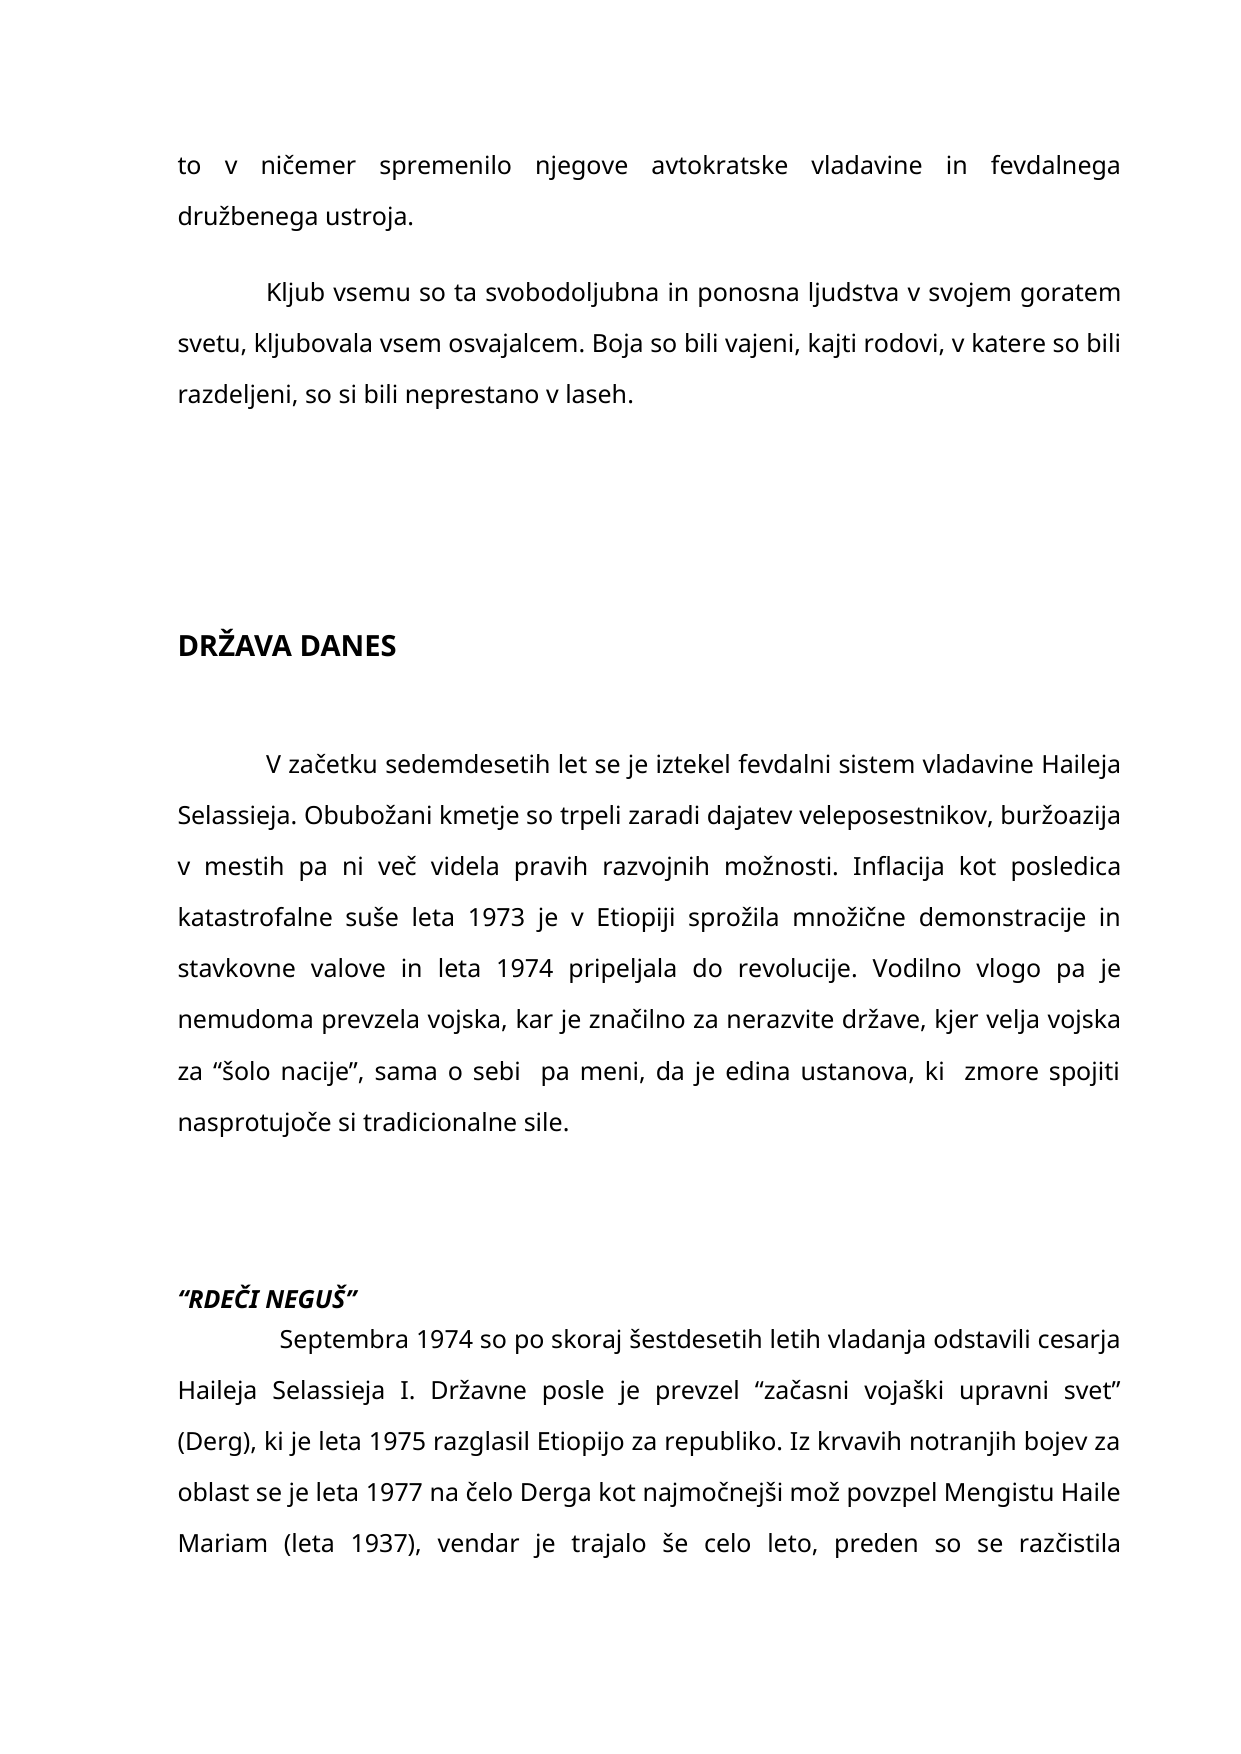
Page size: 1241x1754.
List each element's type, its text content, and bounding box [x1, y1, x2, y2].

subtitle “RDEČI NEGUŠ” [177, 1281, 1122, 1315]
text to v ničemer spremenilo njegove avtokratske vladavine in fevdalnega družbenega ustroja. [177, 148, 1122, 233]
text Kljub vsemu so ta svobodoljubna in ponosna ljudstva v svojem goratem svetu, kljubovala vsem osvajalcem. Boja so bili vajeni, kajti rodovi, v katere so bili razdeljeni, so si bili neprestano v laseh. [177, 275, 1122, 411]
text Septembra 1974 so po skoraj šestdesetih letih vladanja odstavili cesarja Haileja Selassieja I. Državne posle je prevzel “začasni vojaški upravni svet” (Derg), ki je leta 1975 razglasil Etiopijo za republiko. Iz krvavih notranjih bojev za oblast se je leta 1977 na čelo Derga kot najmočnejši mož povzpel Mengistu Haile Mariam (leta 1937), vendar je trajalo še celo leto, preden so se razčistila [177, 1322, 1122, 1560]
text V začetku sedemdesetih let se je iztekel fevdalni sistem vladavine Haileja Selassieja. Obubožani kmetje so trpeli zaradi dajatev veleposestnikov, buržoazija v mestih pa ni več videla pravih razvojnih možnosti. Inflacija kot posledica katastrofalne suše leta 1973 je v Etiopiji sprožila množične demonstracije in stavkovne valove in leta 1974 pripeljala do revolucije. Vodilno vlogo pa je nemudoma prevzela vojska, kar je značilno za nerazvite države, kjer velja vojska za “šolo nacije”, sama o sebi pa meni, da je edina ustanova, ki zmore spojiti nasprotujoče si tradicionalne sile. [177, 747, 1122, 1138]
subtitle DRŽAVA DANES [177, 625, 1122, 664]
